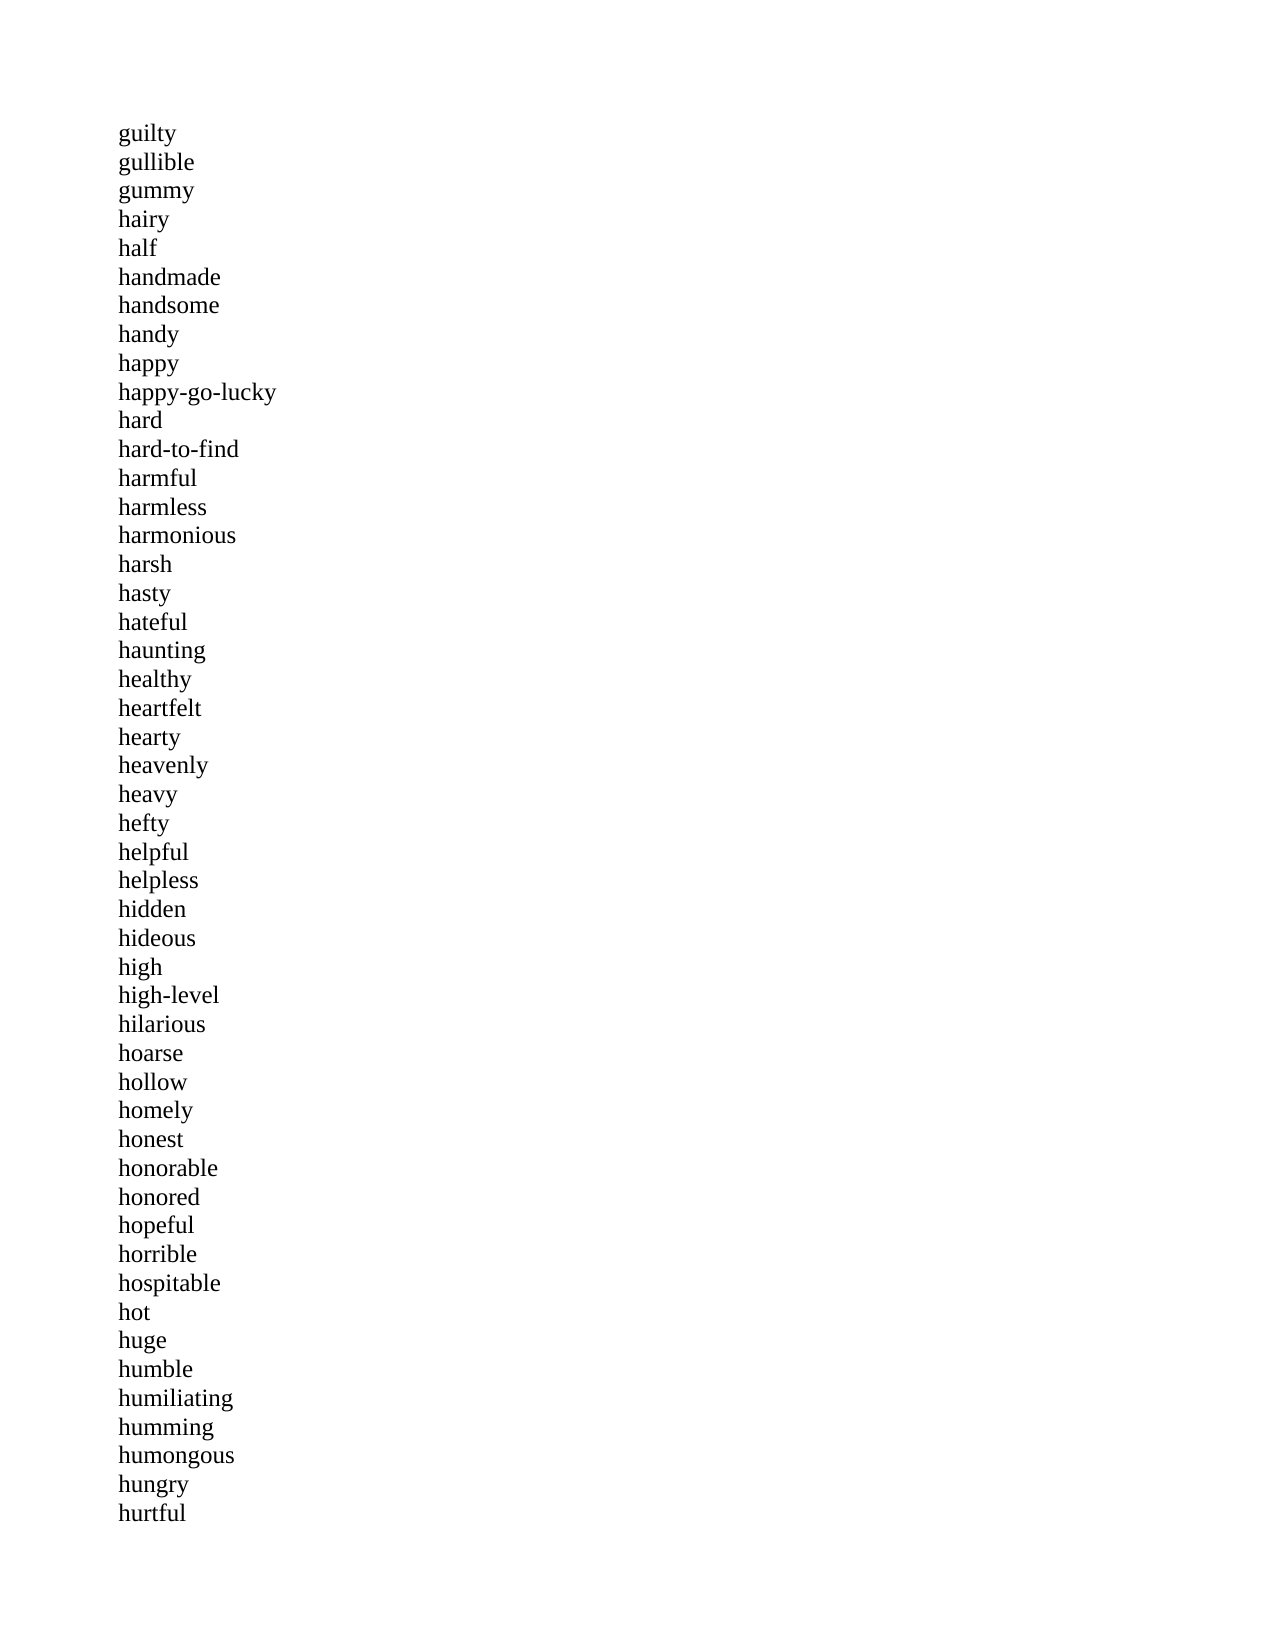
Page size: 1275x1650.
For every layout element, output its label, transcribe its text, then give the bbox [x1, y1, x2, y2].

text guilty [118, 118, 1157, 147]
text humble [118, 1354, 1157, 1383]
text gullible [118, 147, 1157, 176]
text healthy [118, 664, 1157, 693]
text handsome [118, 291, 1157, 319]
text harmful [118, 463, 1157, 492]
text harsh [118, 549, 1157, 578]
text heavenly [118, 751, 1157, 779]
text harmless [118, 492, 1157, 521]
text huge [118, 1326, 1157, 1354]
text helpless [118, 866, 1157, 894]
text hurtful [118, 1498, 1157, 1527]
text high-level [118, 981, 1157, 1009]
text hospitable [118, 1268, 1157, 1297]
text hopeful [118, 1211, 1157, 1239]
text hefty [118, 808, 1157, 837]
text hard-to-find [118, 434, 1157, 463]
text heartfelt [118, 693, 1157, 722]
text hasty [118, 578, 1157, 607]
text humming [118, 1412, 1157, 1441]
text hidden [118, 894, 1157, 923]
text half [118, 233, 1157, 262]
text hoarse [118, 1038, 1157, 1067]
text humongous [118, 1441, 1157, 1469]
text hideous [118, 923, 1157, 952]
text handmade [118, 262, 1157, 291]
text happy [118, 348, 1157, 377]
text hearty [118, 722, 1157, 751]
text harmonious [118, 521, 1157, 549]
text handy [118, 319, 1157, 348]
text heavy [118, 779, 1157, 808]
text happy-go-lucky [118, 377, 1157, 406]
text hungry [118, 1469, 1157, 1498]
text honest [118, 1124, 1157, 1153]
text hot [118, 1297, 1157, 1326]
text hollow [118, 1067, 1157, 1096]
text honored [118, 1182, 1157, 1211]
text helpful [118, 837, 1157, 866]
text hateful [118, 607, 1157, 636]
text gummy [118, 176, 1157, 204]
text hard [118, 406, 1157, 434]
text horrible [118, 1239, 1157, 1268]
text homely [118, 1096, 1157, 1124]
text humiliating [118, 1383, 1157, 1412]
text hilarious [118, 1009, 1157, 1038]
text honorable [118, 1153, 1157, 1182]
text hairy [118, 204, 1157, 233]
text haunting [118, 636, 1157, 664]
text high [118, 952, 1157, 981]
